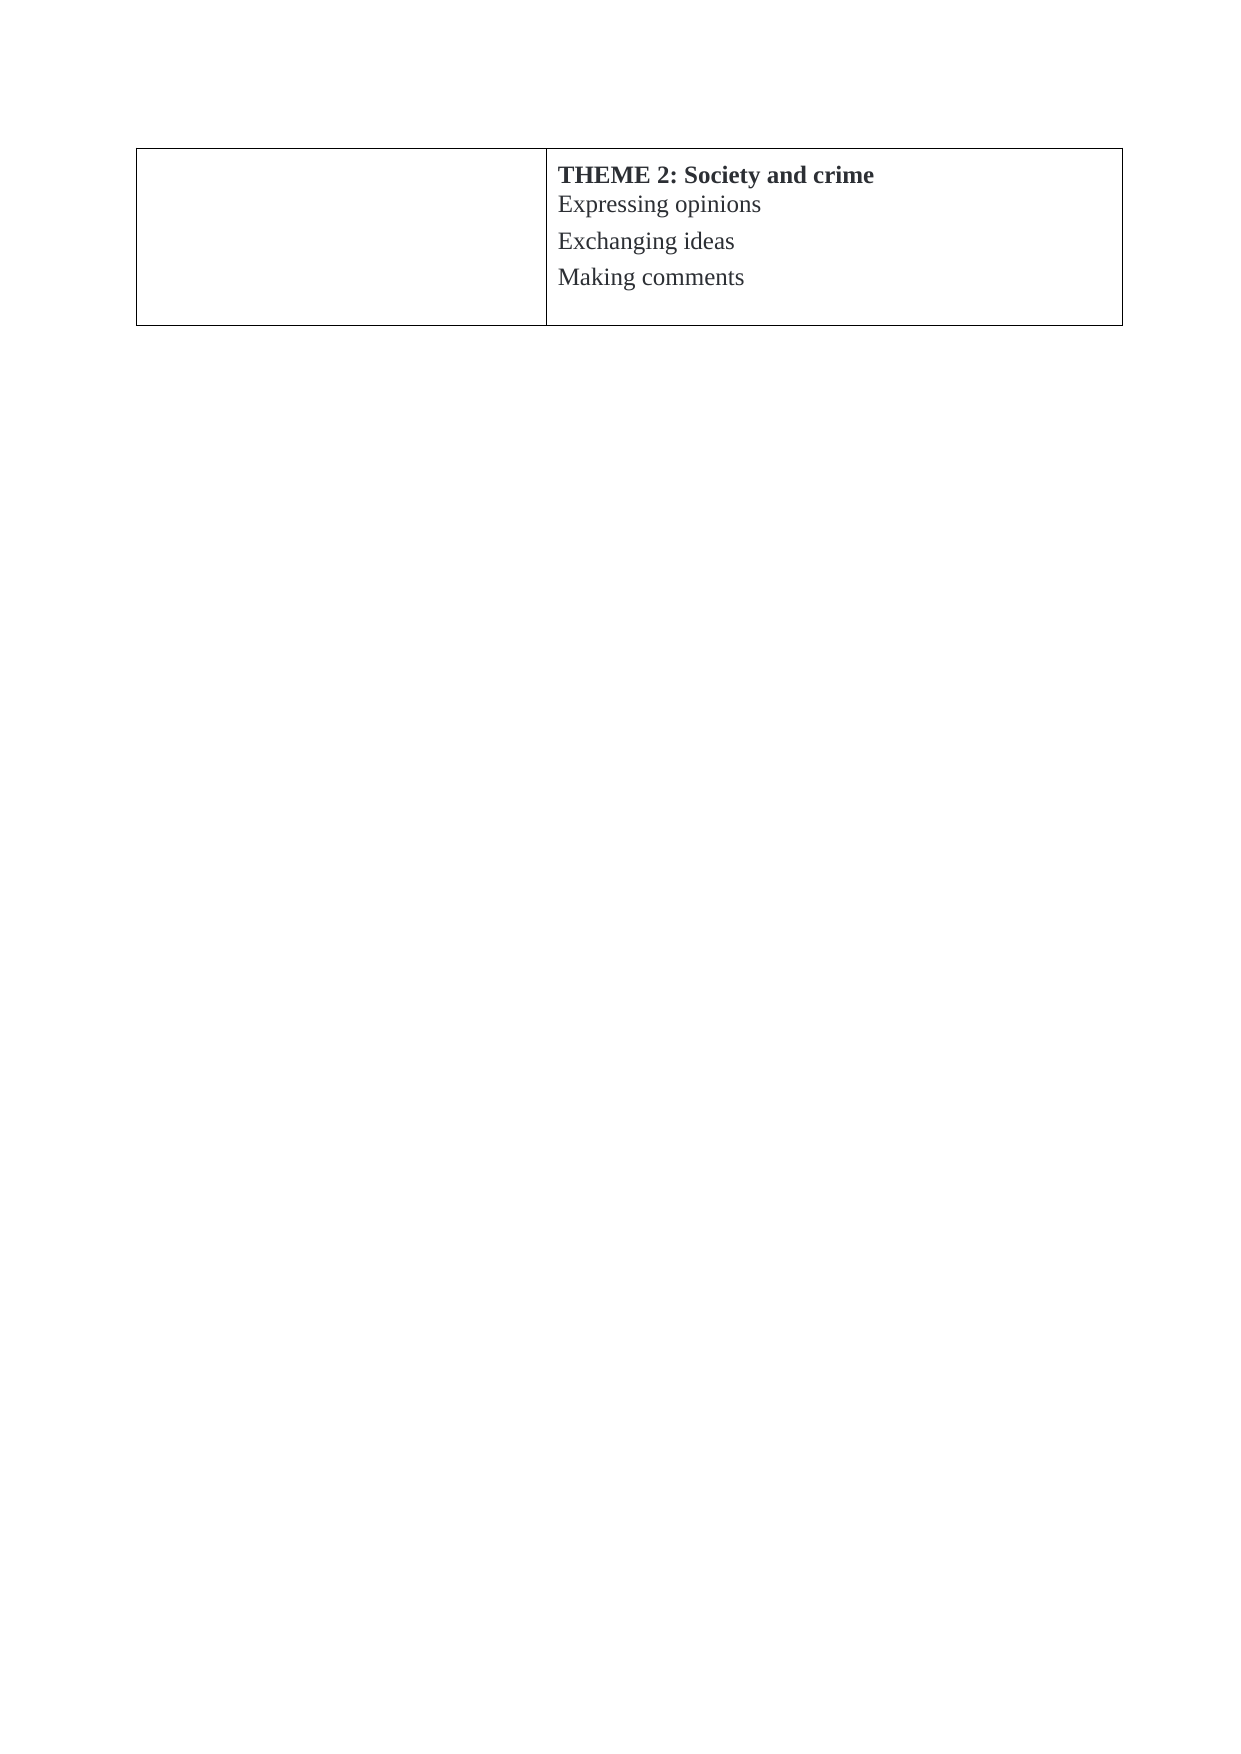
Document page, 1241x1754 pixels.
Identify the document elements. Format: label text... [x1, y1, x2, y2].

table_cell THEME 2: Society and crime Expressing opinions Exchanging ideas Making comments [547, 149, 1122, 325]
table_cell [137, 149, 546, 325]
